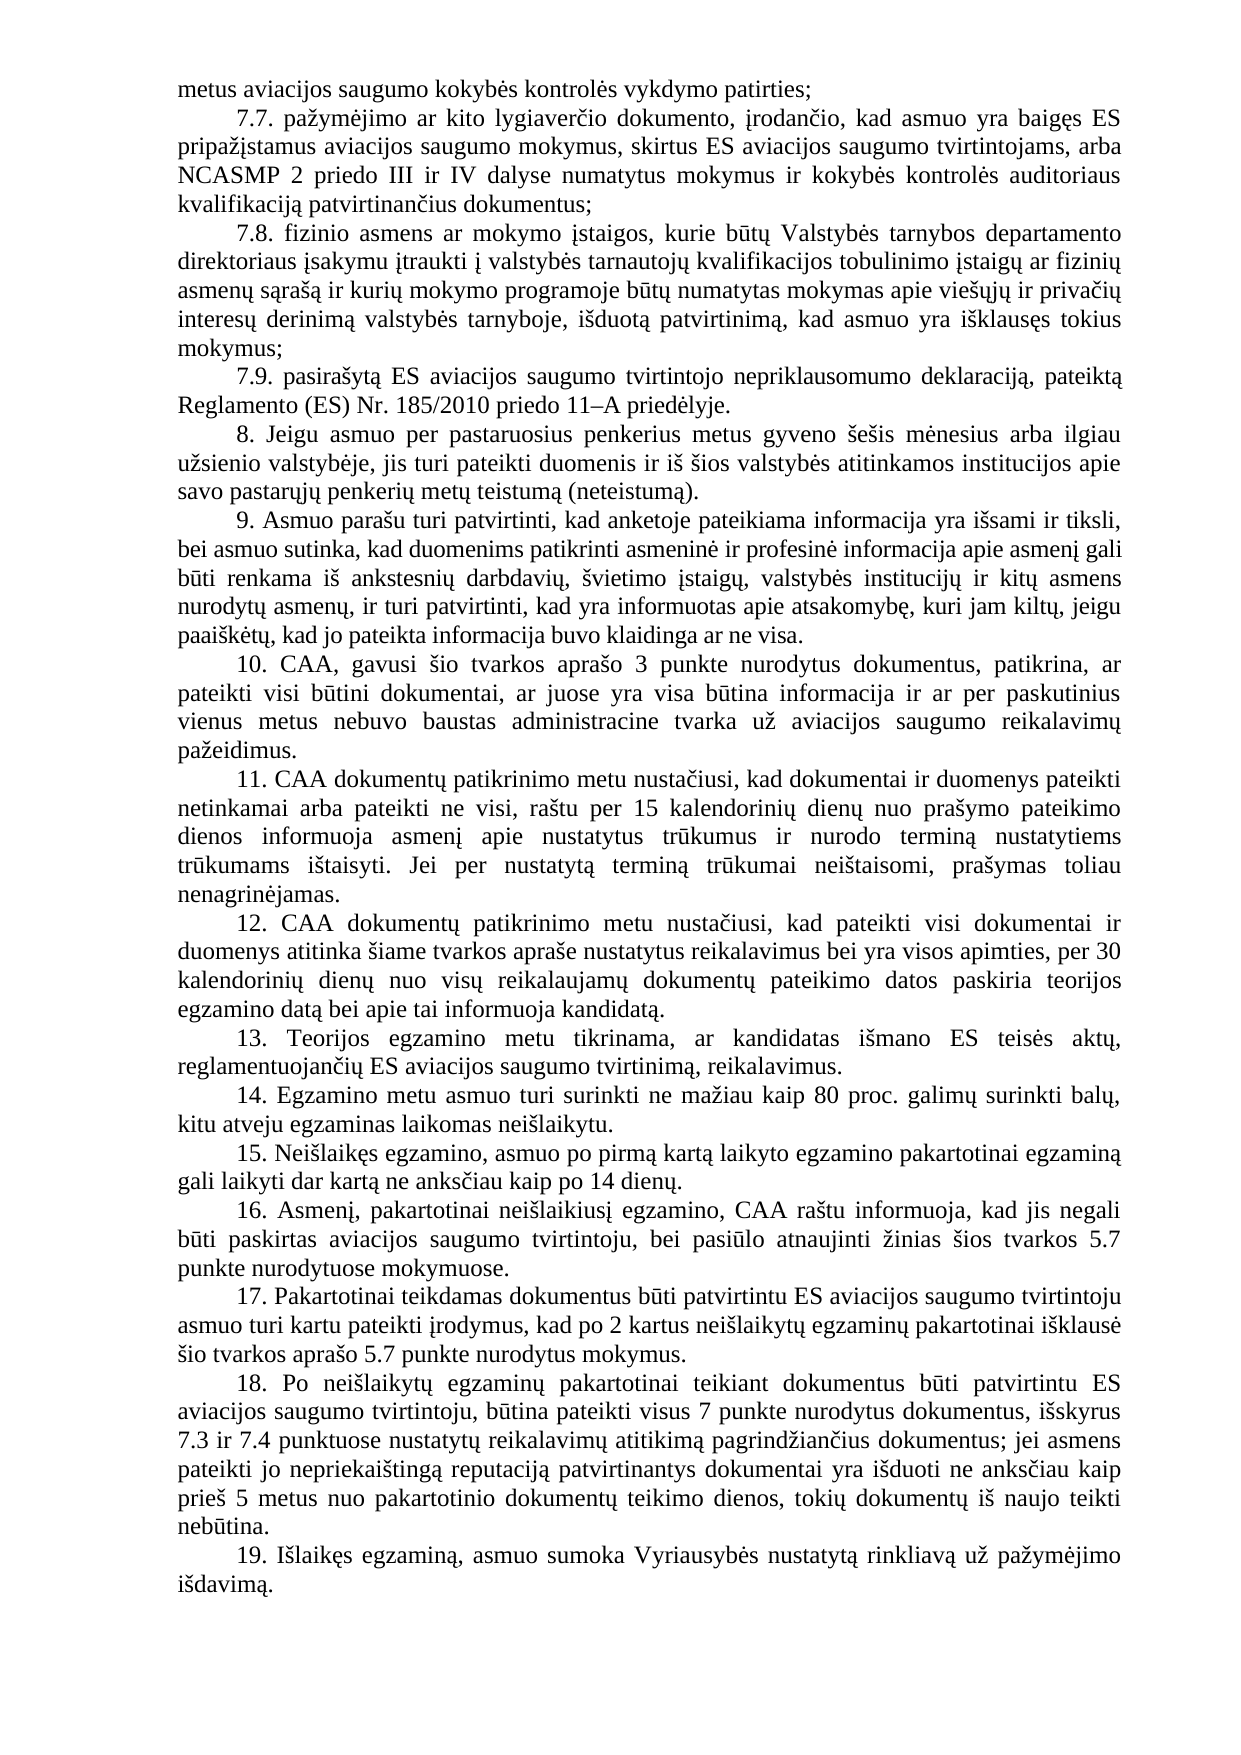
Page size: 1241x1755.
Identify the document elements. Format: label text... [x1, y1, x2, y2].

text metus aviacijos saugumo kokybės kontrolės vykdymo patirties; [177, 74, 1122, 103]
text 16. Asmenį, pakartotinai neišlaikiusį egzamino, CAA raštu informuoja, kad jis negali būti paskirtas aviacijos saugumo tvirtintoju, bei pasiūlo atnaujinti žinias šios tvarkos 5.7 punkte nurodytuose mokymuose. [177, 1195, 1122, 1281]
text 7.9. pasirašytą ES aviacijos saugumo tvirtintojo nepriklausomumo deklaraciją, pateiktą Reglamento (ES) Nr. 185/2010 priedo 11–A priedėlyje. [177, 361, 1122, 419]
text 18. Po neišlaikytų egzaminų pakartotinai teikiant dokumentus būti patvirtintu ES aviacijos saugumo tvirtintoju, būtina pateikti visus 7 punkte nurodytus dokumentus, išskyrus 7.3 ir 7.4 punktuose nustatytų reikalavimų atitikimą pagrindžiančius dokumentus; jei asmens pateikti jo nepriekaištingą reputaciją patvirtinantys dokumentai yra išduoti ne anksčiau kaip prieš 5 metus nuo pakartotinio dokumentų teikimo dienos, tokių dokumentų iš naujo teikti nebūtina. [177, 1368, 1122, 1540]
text 9. Asmuo parašu turi patvirtinti, kad anketoje pateikiama informacija yra išsami ir tiksli, bei asmuo sutinka, kad duomenims patikrinti asmeninė ir profesinė informacija apie asmenį gali būti renkama iš ankstesnių darbdavių, švietimo įstaigų, valstybės institucijų ir kitų asmens nurodytų asmenų, ir turi patvirtinti, kad yra informuotas apie atsakomybę, kuri jam kiltų, jeigu paaiškėtų, kad jo pateikta informacija buvo klaidinga ar ne visa. [177, 505, 1122, 649]
text 10. CAA, gavusi šio tvarkos aprašo 3 punkte nurodytus dokumentus, patikrina, ar pateikti visi būtini dokumentai, ar juose yra visa būtina informacija ir ar per paskutinius vienus metus nebuvo baustas administracine tvarka už aviacijos saugumo reikalavimų pažeidimus. [177, 649, 1122, 764]
text 14. Egzamino metu asmuo turi surinkti ne mažiau kaip 80 proc. galimų surinkti balų, kitu atveju egzaminas laikomas neišlaikytu. [177, 1080, 1122, 1138]
text 12. CAA dokumentų patikrinimo metu nustačiusi, kad pateikti visi dokumentai ir duomenys atitinka šiame tvarkos apraše nustatytus reikalavimus bei yra visos apimties, per 30 kalendorinių dienų nuo visų reikalaujamų dokumentų pateikimo datos paskiria teorijos egzamino datą bei apie tai informuoja kandidatą. [177, 908, 1122, 1023]
text 13. Teorijos egzamino metu tikrinama, ar kandidatas išmano ES teisės aktų, reglamentuojančių ES aviacijos saugumo tvirtinimą, reikalavimus. [177, 1023, 1122, 1080]
text 11. CAA dokumentų patikrinimo metu nustačiusi, kad dokumentai ir duomenys pateikti netinkamai arba pateikti ne visi, raštu per 15 kalendorinių dienų nuo prašymo pateikimo dienos informuoja asmenį apie nustatytus trūkumus ir nurodo terminą nustatytiems trūkumams ištaisyti. Jei per nustatytą terminą trūkumai neištaisomi, prašymas toliau nenagrinėjamas. [177, 764, 1122, 908]
text 19. Išlaikęs egzaminą, asmuo sumoka Vyriausybės nustatytą rinkliavą už pažymėjimo išdavimą. [177, 1540, 1122, 1598]
text 15. Neišlaikęs egzamino, asmuo po pirmą kartą laikyto egzamino pakartotinai egzaminą gali laikyti dar kartą ne anksčiau kaip po 14 dienų. [177, 1138, 1122, 1195]
text 7.8. fizinio asmens ar mokymo įstaigos, kurie būtų Valstybės tarnybos departamento direktoriaus įsakymu įtraukti į valstybės tarnautojų kvalifikacijos tobulinimo įstaigų ar fizinių asmenų sąrašą ir kurių mokymo programoje būtų numatytas mokymas apie viešųjų ir privačių interesų derinimą valstybės tarnyboje, išduotą patvirtinimą, kad asmuo yra išklausęs tokius mokymus; [177, 218, 1122, 361]
text 8. Jeigu asmuo per pastaruosius penkerius metus gyveno šešis mėnesius arba ilgiau užsienio valstybėje, jis turi pateikti duomenis ir iš šios valstybės atitinkamos institucijos apie savo pastarųjų penkerių metų teistumą (neteistumą). [177, 419, 1122, 505]
text 17. Pakartotinai teikdamas dokumentus būti patvirtintu ES aviacijos saugumo tvirtintoju asmuo turi kartu pateikti įrodymus, kad po 2 kartus neišlaikytų egzaminų pakartotinai išklausė šio tvarkos aprašo 5.7 punkte nurodytus mokymus. [177, 1281, 1122, 1368]
text 7.7. pažymėjimo ar kito lygiaverčio dokumento, įrodančio, kad asmuo yra baigęs ES pripažįstamus aviacijos saugumo mokymus, skirtus ES aviacijos saugumo tvirtintojams, arba NCASMP 2 priedo III ir IV dalyse numatytus mokymus ir kokybės kontrolės auditoriaus kvalifikaciją patvirtinančius dokumentus; [177, 103, 1122, 218]
